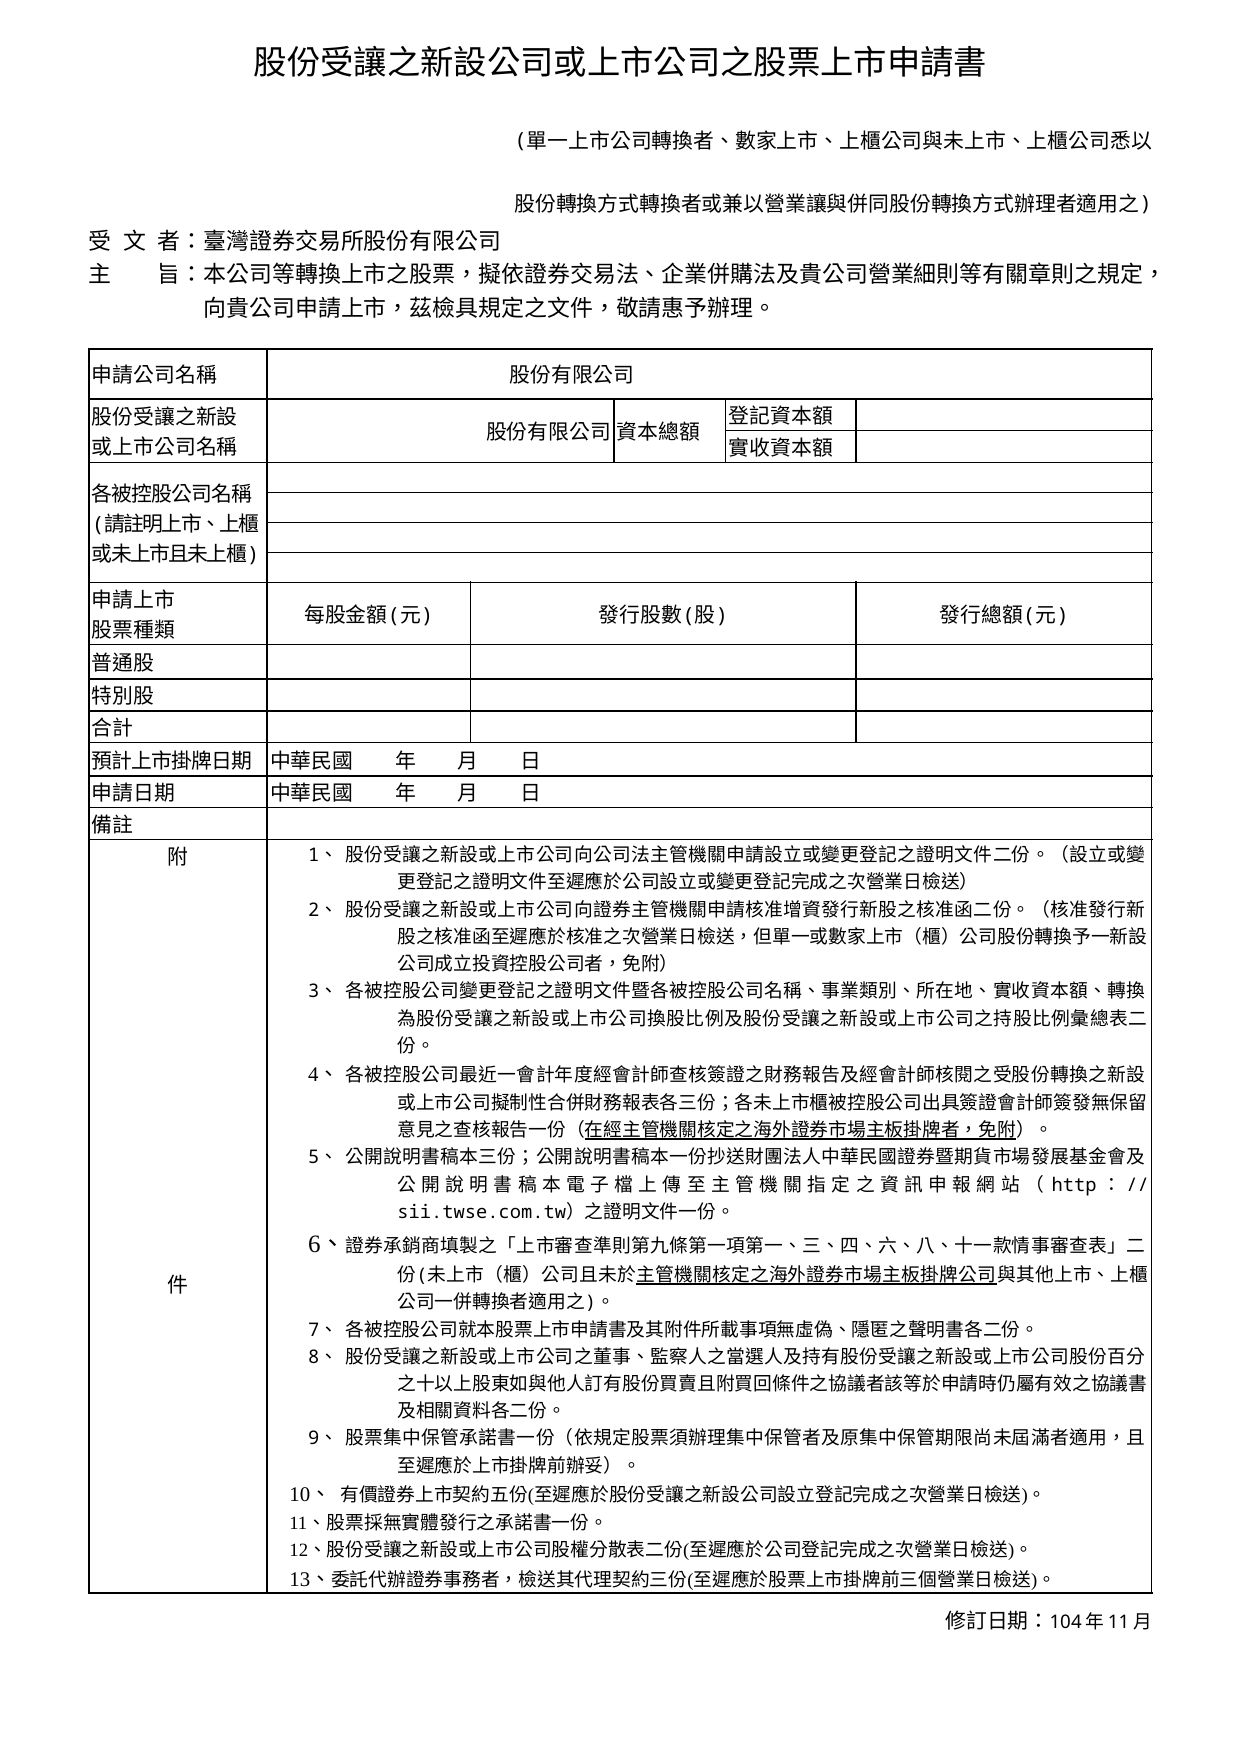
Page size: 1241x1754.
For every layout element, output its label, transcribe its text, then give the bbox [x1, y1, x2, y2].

table_cell 中華民國 年 月 日 [268, 743, 1151, 775]
table_cell [857, 400, 1151, 430]
table_cell 申請日期 [90, 777, 266, 807]
text 股份受讓之新設公司或上市公司之股票上市申請書 [89, 36, 1152, 84]
text 股份轉換方式轉換者或兼以營業讓與併同股份轉換方式辦理者適用之) [89, 161, 1152, 223]
table_cell 發行股數(股) [471, 583, 855, 643]
table_cell 附 件 [90, 840, 266, 1592]
table_cell 備註 [90, 808, 266, 838]
table_cell [471, 712, 855, 742]
table_cell [268, 553, 1151, 581]
table_cell [857, 431, 1151, 461]
table_cell [471, 645, 855, 678]
table_cell [268, 680, 470, 710]
table_cell 發行總額(元) [857, 583, 1151, 643]
table_cell [268, 712, 470, 742]
table_header 股份有限公司 [268, 350, 1151, 398]
text 受 文 者：臺灣證券交易所股份有限公司 [89, 223, 1152, 256]
table_cell [268, 808, 1151, 838]
text 主 旨：本公司等轉換上市之股票，擬依證券交易法、企業併購法及貴公司營業細則等有關章則之規定，向貴公司申請上市，茲檢具規定之文件，敬請惠予辦理。 [89, 256, 1152, 323]
table_cell 特別股 [90, 680, 266, 710]
table_cell 合計 [90, 712, 266, 742]
table_cell 預計上市掛牌日期 [90, 743, 266, 775]
table_cell 股份有限公司 [268, 400, 613, 461]
table_cell 實收資本額 [726, 431, 855, 461]
table_cell 每股金額(元) [268, 583, 470, 643]
table_cell [857, 680, 1151, 710]
table_cell 各被控股公司名稱 (請註明上市、上櫃或未上市且未上櫃) [90, 463, 266, 581]
text (單一上市公司轉換者、數家上市、上櫃公司與未上市、上櫃公司悉以 [89, 98, 1152, 161]
table_header 申請公司名稱 [90, 350, 266, 398]
table_cell 資本總額 [615, 400, 725, 461]
table_cell [268, 463, 1151, 491]
table_cell 股份受讓之新設或上市公司向公司法主管機關申請設立或變更登記之證明文件二份。（設立或變更登記之證明文件至遲應於公司設立或變更登記完成之次營業日檢送） 股份受讓之新設或上市公司向證券主管機關申請核准增資發行新股之核准函二份。（核准發行新股之核准函至遲應於核准之次營業日檢送，但單一或數家上市（櫃）公司股份轉換予一新設公司成立投資控股公司者，免附） 各被控股公司變更登記之證明文件暨各被控股公司名稱、事業類別、所在地、實收資本額、轉換為股份受讓之新設或上市公司換股比例及股份受讓之新設或上市公司之持股比例彙總表二份。 各被控股公司最近一會計年度經會計師查核簽證之財務報告及經會計師核閱之受股份轉換之新設或上市公司擬制性合併財務報表各三份；各未上市櫃被控股公司出具簽證會計師簽發無保留意見之查核報告一份（在經主管機關核定之海外證券市場主板掛牌者，免附）。 公開說明書稿本三份；公開說明書稿本一份抄送財團法人中華民國證券暨期貨市場發展基金會及公開說明書稿本電子檔上傳至主管機關指定之資訊申報網站（http：//sii.twse.com.tw）之證明文件一份。 證券承銷商填製之「上市審查準則第九條第一項第一、三、四、六、八、十一款情事審查表」二份(未上市（櫃）公司且未於主管機關核定之海外證券市場主板掛牌公司與其他上市、上櫃公司一併轉換者適用之)。 各被控股公司就本股票上市申請書及其附件所載事項無虛偽、隱匿之聲明書各二份。 股份受讓之新設或上市公司之董事、監察人之當選人及持有股份受讓之新設或上市公司股份百分之十以上股東如與他人訂有股份買賣且附買回條件之協議者該等於申請時仍屬有效之協議書及相關資料各二份。 股票集中保管承諾書一份（依規定股票須辦理集中保管者及原集中保管期限尚未屆滿者適用，且至遲應於上市掛牌前辦妥）。 有價證券上市契約五份(至遲應於股份受讓之新設公司設立登記完成之次營業日檢送)。 股票採無實體發行之承諾書一份。 股份受讓之新設或上市公司股權分散表二份(至遲應於公司登記完成之次營業日檢送)。 委託代辦證券事務者，檢送其代理契約三份(至遲應於股票上市掛牌前三個營業日檢送)。 台灣集中保管結算所股份有限公司所出具申請公司專業股務代理機構或股務單位之辦理股務人員與設備最近三年度皆符合「公開發行股票公司股務處理準則」且無逾期未改善情事之證明文件一份。（股份轉換予已上市公司者免附） 上市公司財務業務檢查表。 在經主管機關核定之海外證券市場主板掛牌之證明文件（參與轉換公司係在經主管機關核定之海外證券市場主板掛牌交易者，檢附）。 經濟部工業局評估合併能有效提升綜效之明確意見書（適用營業細則第五十三條之十二第一項第一款但書者，檢附）。 參與股份轉換公司涉有外國公司者，應再檢附下列資料： 經濟部投資審議委員會核准對外投資之證明文件。 中華民國會計師就適用會計原則差異及其對財務報告影響之意見書。 非原簽證會計師就換股比例、價格等合理性暨收購整體綜效表現之分析報告。 其他必要之證明文件或資料。 [268, 840, 1151, 1592]
table_cell 登記資本額 [726, 400, 855, 430]
table_cell 中華民國 年 月 日 [268, 777, 1151, 807]
table_cell 申請上市 股票種類 [90, 583, 266, 643]
table_cell 普通股 [90, 645, 266, 678]
table_cell [268, 645, 470, 678]
table_cell [268, 493, 1151, 521]
table_cell [471, 680, 855, 710]
table_cell [857, 712, 1151, 742]
table_cell 股份受讓之新設 或上市公司名稱 [90, 400, 266, 461]
table_cell [857, 645, 1151, 678]
table_cell [268, 523, 1151, 551]
